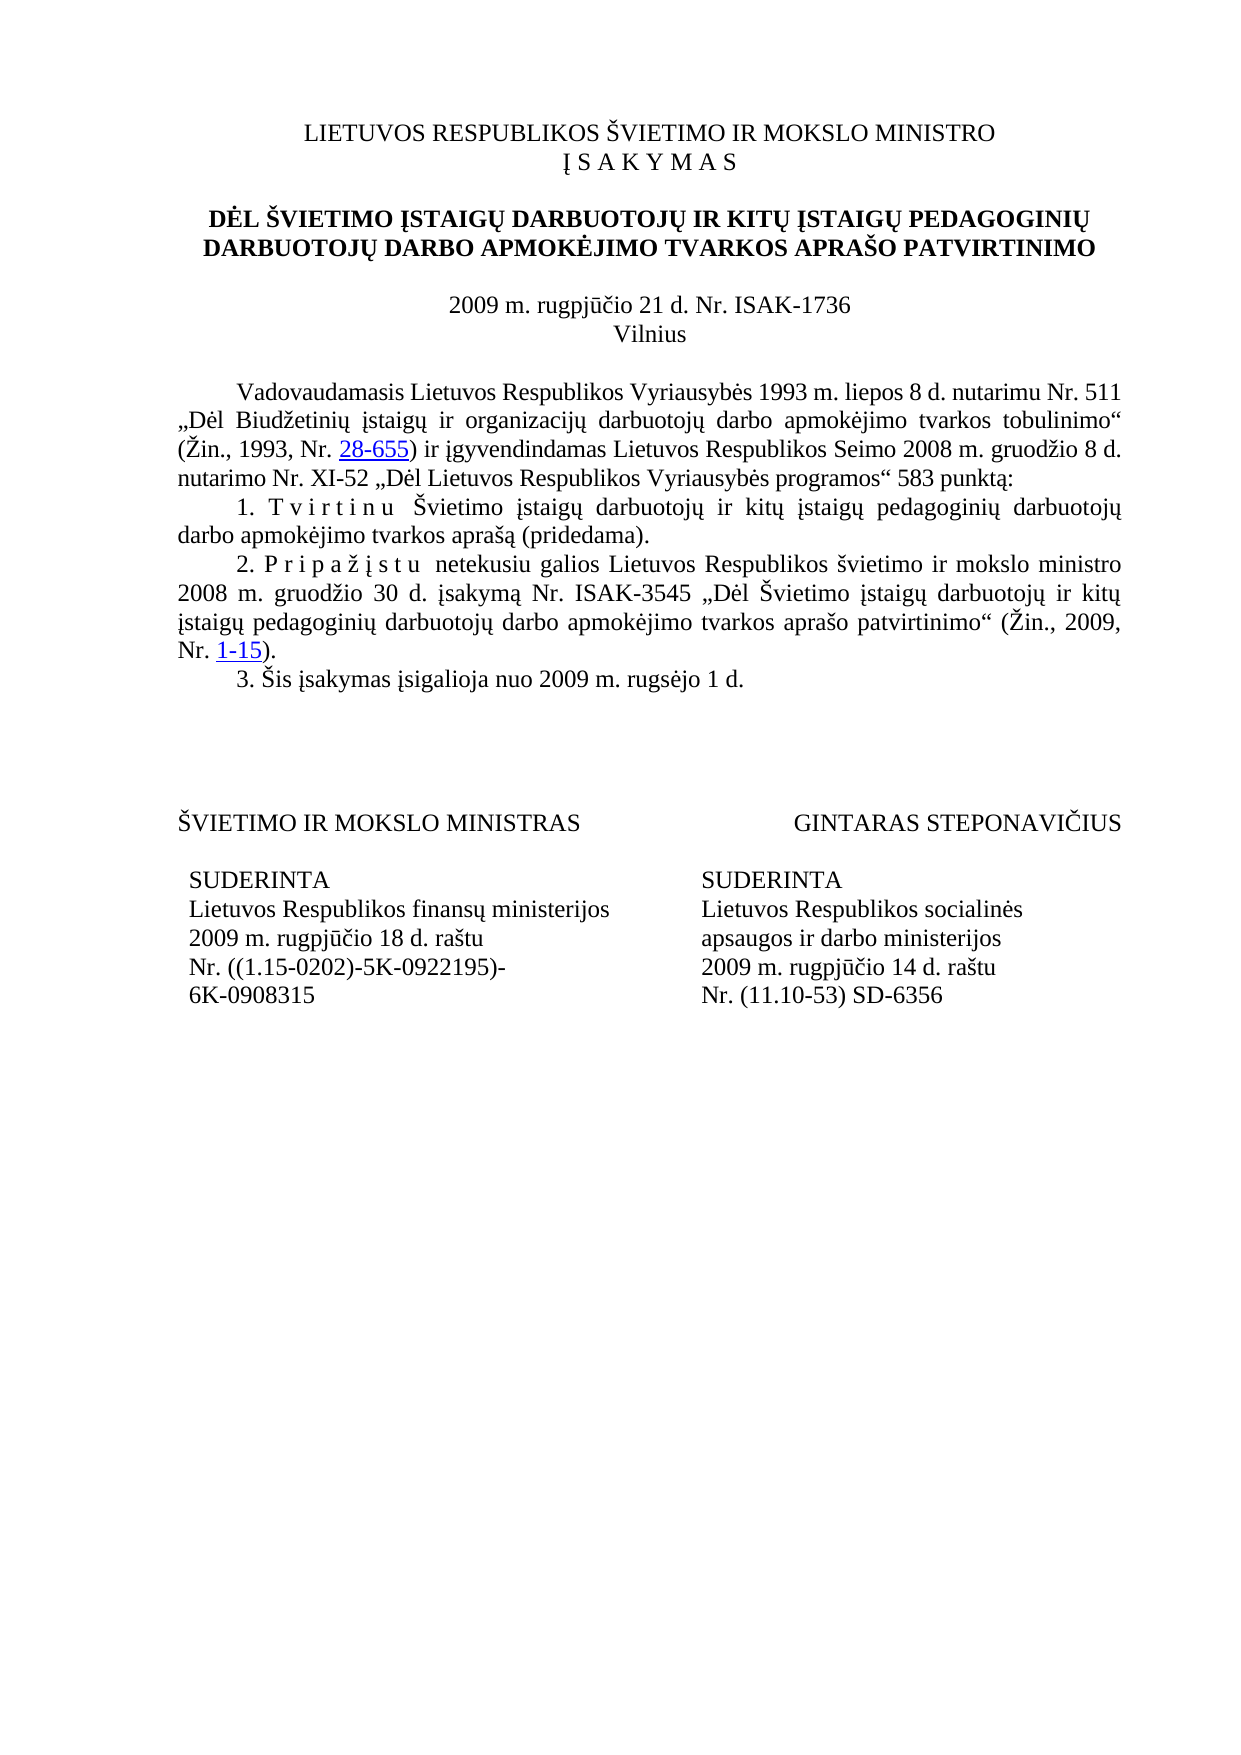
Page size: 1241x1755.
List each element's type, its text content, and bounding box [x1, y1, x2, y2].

text Vadovaudamasis Lietuvos Respublikos Vyriausybės 1993 m. liepos 8 d. nutarimu Nr. 511 „Dėl Biudžetinių įstaigų ir organizacijų darbuotojų darbo apmokėjimo tvarkos tobulinimo“ (Žin., 1993, Nr. 28-655) ir įgyvendindamas Lietuvos Respublikos Seimo 2008 m. gruodžio 8 d. nutarimo Nr. XI-52 „Dėl Lietuvos Respublikos Vyriausybės programos“ 583 punktą: [177, 377, 1122, 492]
text Švietimo ir mokslo ministras Gintaras Steponavičius [177, 808, 1122, 837]
text LIETUVOS RESPUBLIKOS ŠVIETIMO IR MOKSLO MINISTRO [177, 118, 1122, 147]
text DĖL ŠVIETIMO ĮSTAIGŲ DARBUOTOJŲ IR KITŲ ĮSTAIGŲ PEDAGOGINIŲ DARBUOTOJŲ DARBO APMOKĖJIMO TVARKOS APRAŠO PATVIRTINIMO [177, 204, 1122, 262]
text 2009 m. rugpjūčio 21 d. Nr. ISAK-1736 [177, 291, 1122, 319]
text Vilnius [177, 319, 1122, 348]
text 1. Tvirtinu Švietimo įstaigų darbuotojų ir kitų įstaigų pedagoginių darbuotojų darbo apmokėjimo tvarkos aprašą (pridedama). [177, 492, 1122, 549]
table_header SUDERINTA Lietuvos Respublikos socialinės apsaugos ir darbo ministerijos 2009 m. rugpjūčio 14 d. raštu Nr. (11.10-53) SD-6356 [661, 866, 1144, 1009]
text ĮSAKYMAS [177, 147, 1122, 176]
table_header SUDERINTA Lietuvos Respublikos finansų ministerijos 2009 m. rugpjūčio 18 d. raštu Nr. ((1.15-0202)-5K-0922195)- 6K-0908315 [177, 866, 661, 1009]
text 2. Pripažįstu netekusiu galios Lietuvos Respublikos švietimo ir mokslo ministro 2008 m. gruodžio 30 d. įsakymą Nr. ISAK-3545 „Dėl Švietimo įstaigų darbuotojų ir kitų įstaigų pedagoginių darbuotojų darbo apmokėjimo tvarkos aprašo patvirtinimo“ (Žin., 2009, Nr. 1-15). [177, 549, 1122, 664]
text 3. Šis įsakymas įsigalioja nuo 2009 m. rugsėjo 1 d. [177, 664, 1122, 693]
